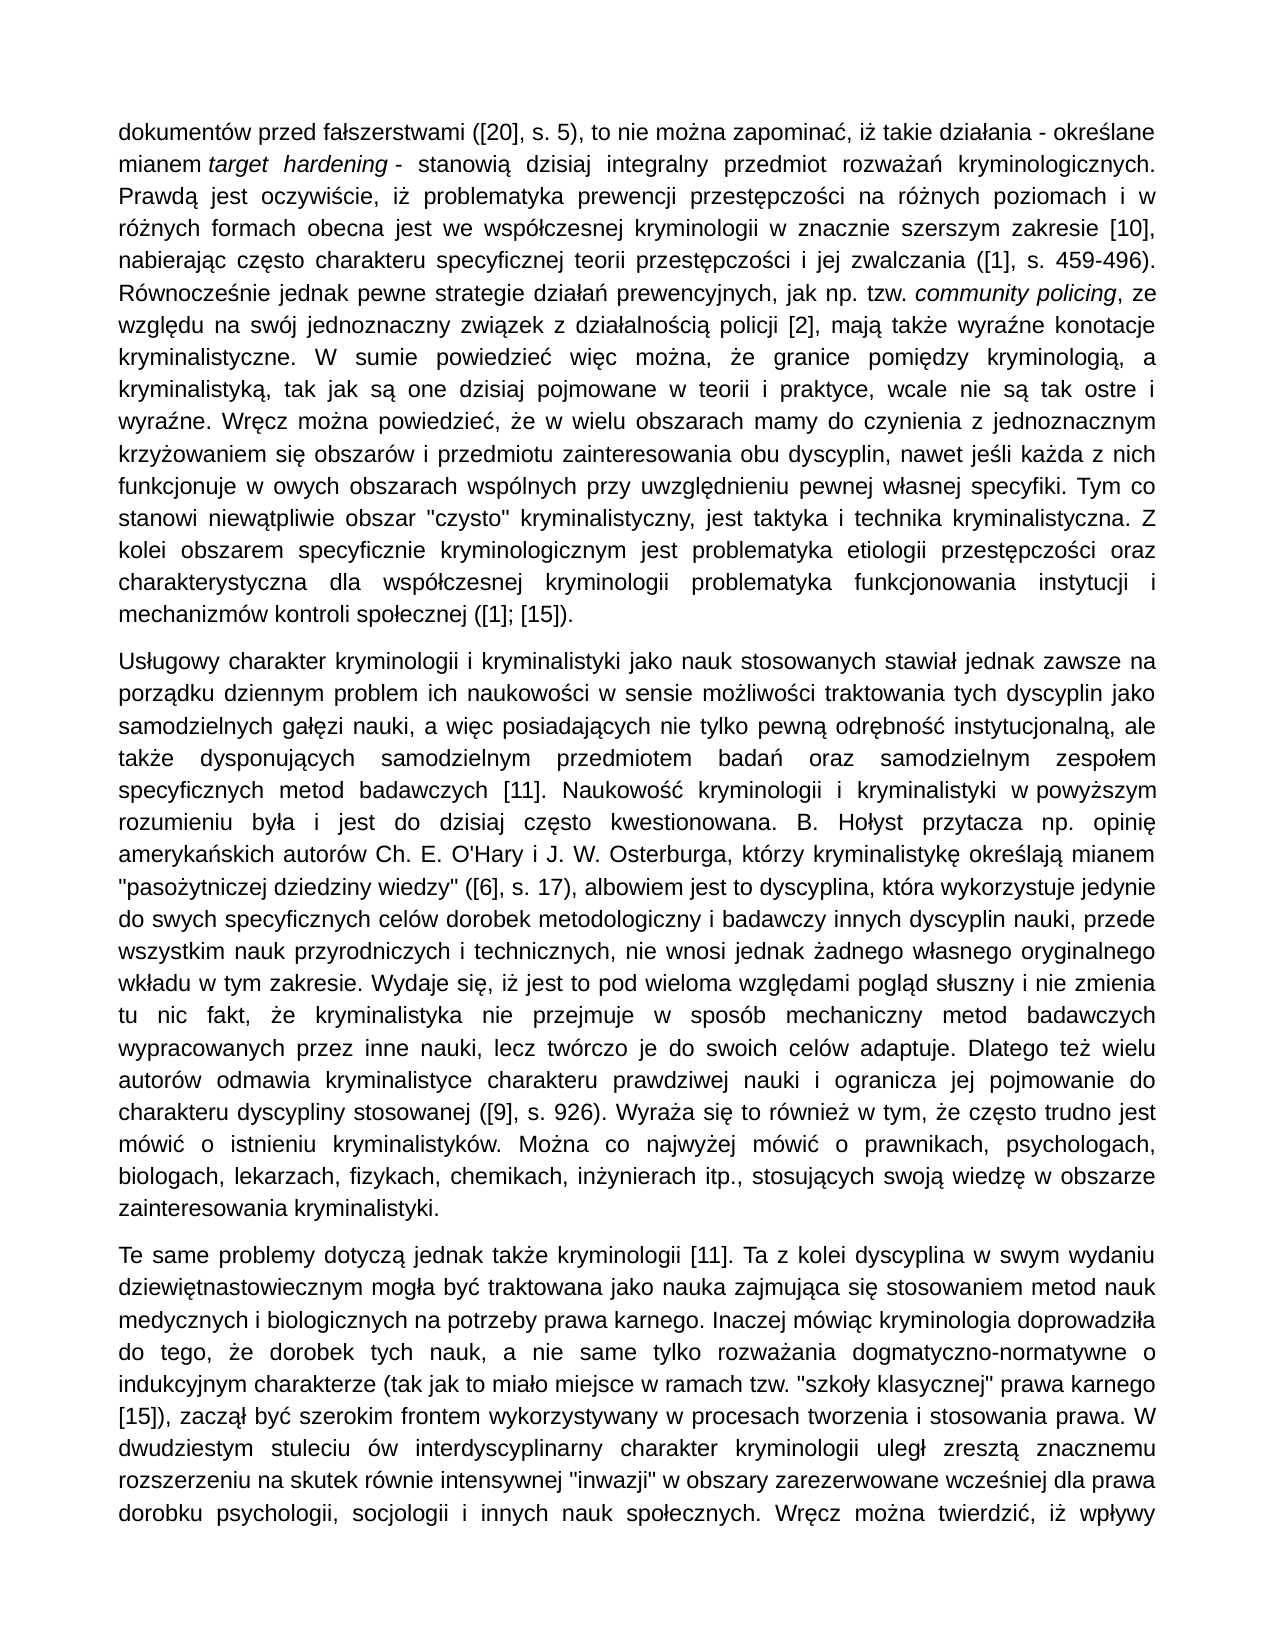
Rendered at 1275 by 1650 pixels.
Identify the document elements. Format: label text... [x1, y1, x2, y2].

text Te same problemy dotyczą jednak także kryminologii [11]. Ta z kolei dyscyplina w swym wydaniu dziewiętnastowiecznym mogła być traktowana jako nauka zajmująca się stosowaniem metod nauk medycznych i biologicznych na potrzeby prawa karnego. Inaczej mówiąc kryminologia doprowadziła do tego, że dorobek tych nauk, a nie same tylko rozważania dogmatyczno-normatywne o indukcyjnym charakterze (tak jak to miało miejsce w ramach tzw. "szkoły klasycznej" prawa karnego [15]), zaczął być szerokim frontem wykorzystywany w procesach tworzenia i stosowania prawa. W dwudziestym stuleciu ów interdyscyplinarny charakter kryminologii uległ zresztą znacznemu rozszerzeniu na skutek równie intensywnej "inwazji" w obszary zarezerwowane wcześniej dla prawa dorobku psychologii, socjologii i innych nauk społecznych. Wręcz można twierdzić, iż wpływy [118, 1242, 1157, 1526]
text Usługowy charakter kryminologii i kryminalistyki jako nauk stosowanych stawiał jednak zawsze na porządku dziennym problem ich naukowości w sensie możliwości traktowania tych dyscyplin jako samodzielnych gałęzi nauki, a więc posiadających nie tylko pewną odrębność instytucjonalną, ale także dysponujących samodzielnym przedmiotem badań oraz samodzielnym zespołem specyficznych metod badawczych [11]. Naukowość kryminologii i kryminalistyki w powyższym rozumieniu była i jest do dzisiaj często kwestionowana. B. Hołyst przytacza np. opinię amerykańskich autorów Ch. E. O'Hary i J. W. Osterburga, którzy kryminalistykę określają mianem "pasożytniczej dziedziny wiedzy" ([6], s. 17), albowiem jest to dyscyplina, która wykorzystuje jedynie do swych specyficznych celów dorobek metodologiczny i badawczy innych dyscyplin nauki, przede wszystkim nauk przyrodniczych i technicznych, nie wnosi jednak żadnego własnego oryginalnego wkładu w tym zakresie. Wydaje się, iż jest to pod wieloma względami pogląd słuszny i nie zmienia tu nic fakt, że kryminalistyka nie przejmuje w sposób mechaniczny metod badawczych wypracowanych przez inne nauki, lecz twórczo je do swoich celów adaptuje. Dlatego też wielu autorów odmawia kryminalistyce charakteru prawdziwej nauki i ogranicza jej pojmowanie do charakteru dyscypliny stosowanej ([9], s. 926). Wyraża się to również w tym, że często trudno jest mówić o istnieniu kryminalistyków. Można co najwyżej mówić o prawnikach, psychologach, biologach, lekarzach, fizykach, chemikach, inżynierach itp., stosujących swoją wiedzę w obszarze zainteresowania kryminalistyki. [118, 648, 1157, 1222]
text dokumentów przed fałszerstwami ([20], s. 5), to nie można zapominać, iż takie działania - określane mianem target hardening - stanowią dzisiaj integralny przedmiot rozważań kryminologicznych. Prawdą jest oczywiście, iż problematyka prewencji przestępczości na różnych poziomach i w różnych formach obecna jest we współczesnej kryminologii w znacznie szerszym zakresie [10], nabierając często charakteru specyficznej teorii przestępczości i jej zwalczania ([1], s. 459-496). Równocześnie jednak pewne strategie działań prewencyjnych, jak np. tzw. community policing, ze względu na swój jednoznaczny związek z działalnością policji [2], mają także wyraźne konotacje kryminalistyczne. W sumie powiedzieć więc można, że granice pomiędzy kryminologią, a kryminalistyką, tak jak są one dzisiaj pojmowane w teorii i praktyce, wcale nie są tak ostre i wyraźne. Wręcz można powiedzieć, że w wielu obszarach mamy do czynienia z jednoznacznym krzyżowaniem się obszarów i przedmiotu zainteresowania obu dyscyplin, nawet jeśli każda z nich funkcjonuje w owych obszarach wspólnych przy uwzględnieniu pewnej własnej specyfiki. Tym co stanowi niewątpliwie obszar "czysto" kryminalistyczny, jest taktyka i technika kryminalistyczna. Z kolei obszarem specyficznie kryminologicznym jest problematyka etiologii przestępczości oraz charakterystyczna dla współczesnej kryminologii problematyka funkcjonowania instytucji i mechanizmów kontroli społecznej ([1]; [15]). [118, 118, 1157, 628]
